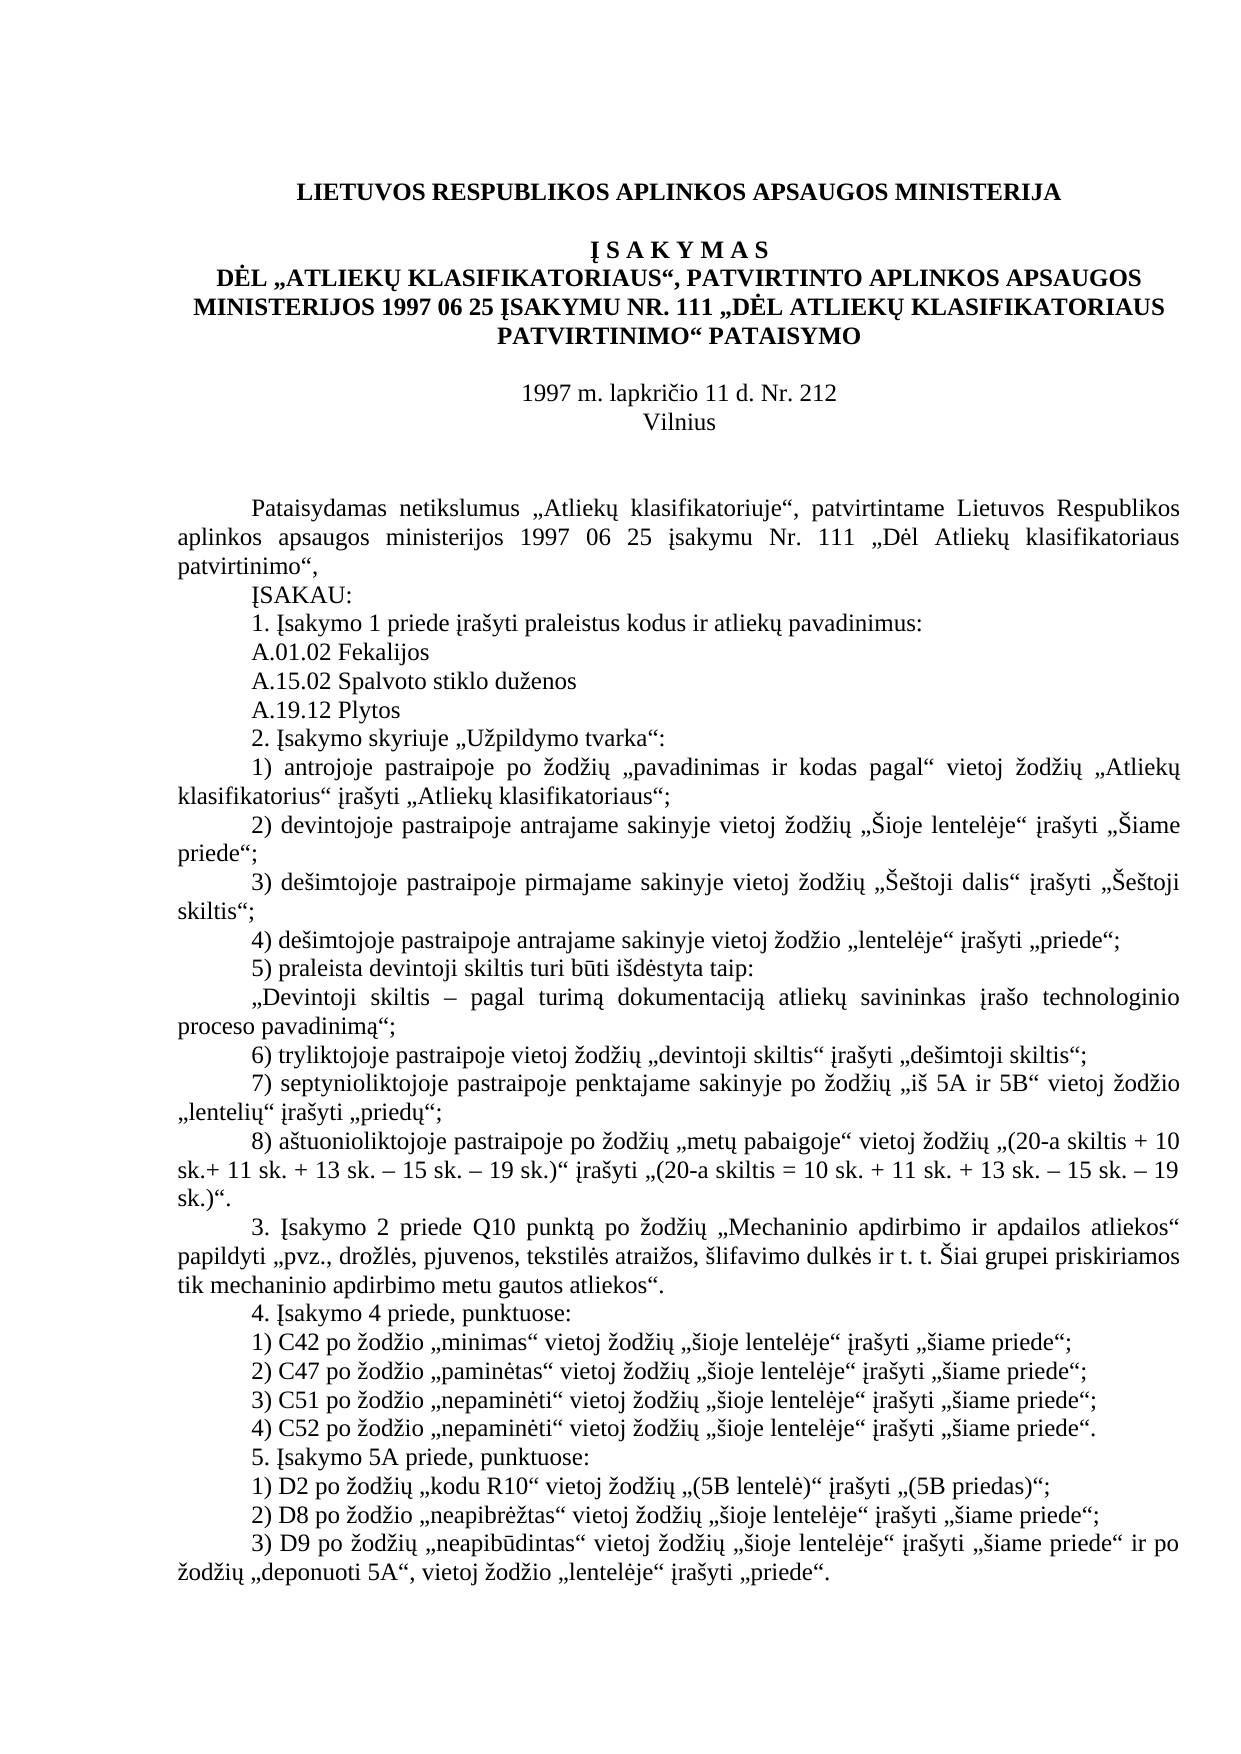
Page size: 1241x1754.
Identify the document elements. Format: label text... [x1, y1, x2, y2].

text 1. Įsakymo 1 priede įrašyti praleistus kodus ir atliekų pavadinimus: [177, 608, 1181, 637]
text 3) C51 po žodžio „nepaminėti“ vietoj žodžių „šioje lentelėje“ įrašyti „šiame priede“; [177, 1385, 1181, 1413]
text 7) septynioliktojoje pastraipoje penktajame sakinyje po žodžių „iš 5A ir 5B“ vietoj žodžio „lentelių“ įrašyti „priedų“; [177, 1068, 1181, 1126]
text Pataisydamas netikslumus „Atliekų klasifikatoriuje“, patvirtintame Lietuvos Respublikos aplinkos apsaugos ministerijos 1997 06 25 įsakymu Nr. 111 „Dėl Atliekų klasifikatoriaus patvirtinimo“, [177, 493, 1181, 580]
text 1) antrojoje pastraipoje po žodžių „pavadinimas ir kodas pagal“ vietoj žodžių „Atliekų klasifikatorius“ įrašyti „Atliekų klasifikatoriaus“; [177, 752, 1181, 810]
text Vilnius [177, 407, 1181, 436]
text 4) dešimtojoje pastraipoje antrajame sakinyje vietoj žodžio „lentelėje“ įrašyti „priede“; [177, 925, 1181, 953]
text 3. Įsakymo 2 priede Q10 punktą po žodžių „Mechaninio apdirbimo ir apdailos atliekos“ papildyti „pvz., drožlės, pjuvenos, tekstilės atraižos, šlifavimo dulkės ir t. t. Šiai grupei priskiriamos tik mechaninio apdirbimo metu gautos atliekos“. [177, 1212, 1181, 1298]
text DĖL „ATLIEKŲ KLASIFIKATORIAUS“, PATVIRTINTO APLINKOS APSAUGOS MINISTERIJOS 1997 06 25 ĮSAKYMU NR. 111 „DĖL ATLIEKŲ KLASIFIKATORIAUS PATVIRTINIMO“ PATAISYMO [177, 263, 1181, 350]
text 2) devintojoje pastraipoje antrajame sakinyje vietoj žodžių „Šioje lentelėje“ įrašyti „Šiame priede“; [177, 810, 1181, 867]
text 1) C42 po žodžio „minimas“ vietoj žodžių „šioje lentelėje“ įrašyti „šiame priede“; [177, 1327, 1181, 1356]
text 2) D8 po žodžio „neapibrėžtas“ vietoj žodžių „šioje lentelėje“ įrašyti „šiame priede“; [177, 1500, 1181, 1528]
text LIETUVOS RESPUBLIKOS APLINKOS APSAUGOS MINISTERIJA [177, 177, 1181, 206]
text 4. Įsakymo 4 priede, punktuose: [177, 1298, 1181, 1327]
text 6) tryliktojoje pastraipoje vietoj žodžių „devintoji skiltis“ įrašyti „dešimtoji skiltis“; [177, 1040, 1181, 1068]
text 5) praleista devintoji skiltis turi būti išdėstyta taip: [177, 953, 1181, 982]
text 1997 m. lapkričio 11 d. Nr. 212 [177, 378, 1181, 407]
text Į S A K Y M A S [177, 235, 1181, 263]
text 3) dešimtojoje pastraipoje pirmajame sakinyje vietoj žodžių „Šeštoji dalis“ įrašyti „Šeštoji skiltis“; [177, 867, 1181, 925]
text 2. Įsakymo skyriuje „Užpildymo tvarka“: [177, 723, 1181, 752]
text 4) C52 po žodžio „nepaminėti“ vietoj žodžių „šioje lentelėje“ įrašyti „šiame priede“. [177, 1413, 1181, 1442]
text 1) D2 po žodžių „kodu R10“ vietoj žodžių „(5B lentelė)“ įrašyti „(5B priedas)“; [177, 1471, 1181, 1500]
text 5. Įsakymo 5A priede, punktuose: [177, 1442, 1181, 1471]
text 8) aštuonioliktojoje pastraipoje po žodžių „metų pabaigoje“ vietoj žodžių „(20-a skiltis + 10 sk.+ 11 sk. + 13 sk. – 15 sk. – 19 sk.)“ įrašyti „(20-a skiltis = 10 sk. + 11 sk. + 13 sk. – 15 sk. – 19 sk.)“. [177, 1126, 1181, 1212]
text A.19.12 Plytos [177, 695, 1181, 723]
text ĮSAKAU: [177, 580, 1181, 608]
text 3) D9 po žodžių „neapibūdintas“ vietoj žodžių „šioje lentelėje“ įrašyti „šiame priede“ ir po žodžių „deponuoti 5A“, vietoj žodžio „lentelėje“ įrašyti „priede“. [177, 1528, 1181, 1586]
text A.01.02 Fekalijos [177, 637, 1181, 666]
text 2) C47 po žodžio „paminėtas“ vietoj žodžių „šioje lentelėje“ įrašyti „šiame priede“; [177, 1356, 1181, 1385]
text „Devintoji skiltis – pagal turimą dokumentaciją atliekų savininkas įrašo technologinio proceso pavadinimą“; [177, 982, 1181, 1040]
text A.15.02 Spalvoto stiklo duženos [177, 666, 1181, 695]
